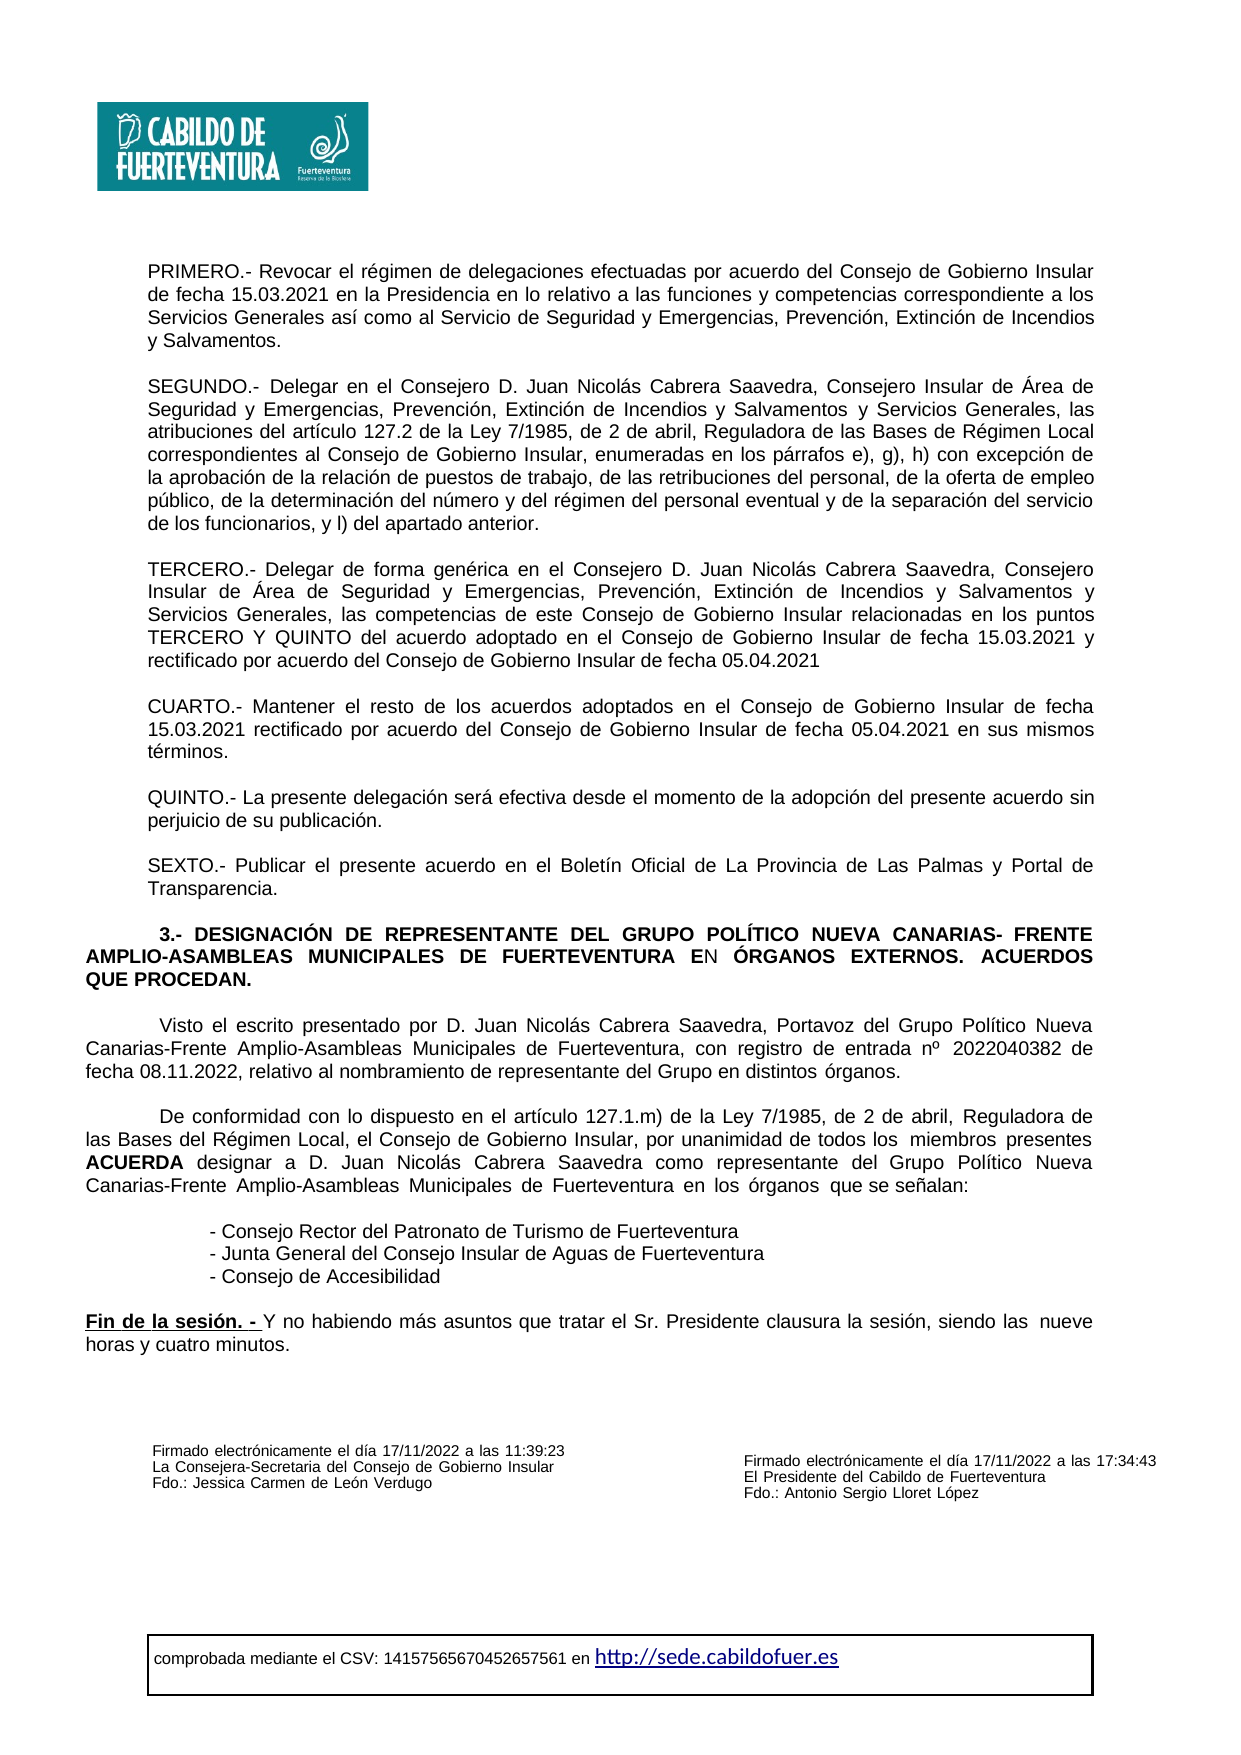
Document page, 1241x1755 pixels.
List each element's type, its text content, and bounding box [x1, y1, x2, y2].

text Visto el escrito presentado por D. Juan Nicolás Cabrera Saavedra, Portavoz del Grupo Político Nueva Canarias-Frente Amplio-Asambleas Municipales de Fuerteventura, con registro de entrada nº 2022040382 de fecha 08.11.2022, relativo al nombramiento de representante del Grupo en distintos órganos. [85, 1014, 1093, 1082]
text QUINTO.- La presente delegación será efectiva desde el momento de la adopción del presente acuerdo sin perjuicio de su publicación. [147, 786, 1095, 831]
text CUARTO.- Mantener el resto de los acuerdos adoptados en el Consejo de Gobierno Insular de fecha 15.03.2021 rectificado por acuerdo del Consejo de Gobierno Insular de fecha 05.04.2021 en sus mismos términos. [147, 694, 1095, 763]
text SEXTO.- Publicar el presente acuerdo en el Boletín Oficial de La Provincia de Las Palmas y Portal de Transparencia. [147, 854, 1095, 900]
text SEGUNDO.- Delegar en el Consejero D. Juan Nicolás Cabrera Saavedra, Consejero Insular de Área de Seguridad y Emergencias, Prevención, Extinción de Incendios y Salvamentos y Servicios Generales, las atribuciones del artículo 127.2 de la Ley 7/1985, de 2 de abril, Reguladora de las Bases de Régimen Local correspondientes al Consejo de Gobierno Insular, enumeradas en los párrafos e), g), h) con excepción de la aprobación de la relación de puestos de trabajo, de las retribuciones del personal, de la oferta de empleo público, de la determinación del número y del régimen del personal eventual y de la separación del servicio de los funcionarios, y l) del apartado anterior. [147, 374, 1094, 535]
list Consejo de Accesibilidad [209, 1265, 1174, 1288]
list Junta General del Consejo Insular de Aguas de Fuerteventura [209, 1242, 1174, 1265]
text TERCERO.- Delegar de forma genérica en el Consejero D. Juan Nicolás Cabrera Saavedra, Consejero Insular de Área de Seguridad y Emergencias, Prevención, Extinción de Incendios y Salvamentos y Servicios Generales, las competencias de este Consejo de Gobierno Insular relacionadas en los puntos TERCERO Y QUINTO del acuerdo adoptado en el Consejo de Gobierno Insular de fecha 15.03.2021 y rectificado por acuerdo del Consejo de Gobierno Insular de fecha 05.04.2021 [147, 557, 1095, 672]
text Firmado electrónicamente el día 17/11/2022 a las 11:39:23 La Consejera-Secretaria del Consejo de Gobierno Insular Fdo.: Jessica Carmen de León Verdugo [152, 1443, 570, 1492]
text Firmado electrónicamente el día 17/11/2022 a las 17:34:43 El Presidente del Cabildo de Fuerteventura [744, 1454, 1163, 1486]
text De conformidad con lo dispuesto en el artículo 127.1.m) de la Ley 7/1985, de 2 de abril, Reguladora de las Bases del Régimen Local, el Consejo de Gobierno Insular, por unanimidad de todos los miembros presentes ACUERDA designar a D. Juan Nicolás Cabrera Saavedra como representante del Grupo Político Nueva Canarias-Frente Amplio-Asambleas Municipales de Fuerteventura en los órganos que se señalan: [85, 1105, 1093, 1197]
text PRIMERO.- Revocar el régimen de delegaciones efectuadas por acuerdo del Consejo de Gobierno Insular de fecha 15.03.2021 en la Presidencia en lo relativo a las funciones y competencias correspondiente a los Servicios Generales así como al Servicio de Seguridad y Emergencias, Prevención, Extinción de Incendios y Salvamentos. [147, 260, 1095, 352]
list Consejo Rector del Patronato de Turismo de Fuerteventura [209, 1219, 1174, 1242]
subtitle 3.- DESIGNACIÓN DE REPRESENTANTE DEL GRUPO POLÍTICO NUEVA CANARIAS- FRENTE AMPLIO-ASAMBLEAS MUNICIPALES DE FUERTEVENTURA EN ÓRGANOS EXTERNOS. ACUERDOS QUE PROCEDAN. [85, 922, 1093, 991]
text Fdo.: Antonio Sergio Lloret López [744, 1486, 1174, 1502]
text Fin de la sesión. - Y no habiendo más asuntos que tratar el Sr. Presidente clausura la sesión, siendo las nueve horas y cuatro minutos. [85, 1310, 1093, 1356]
